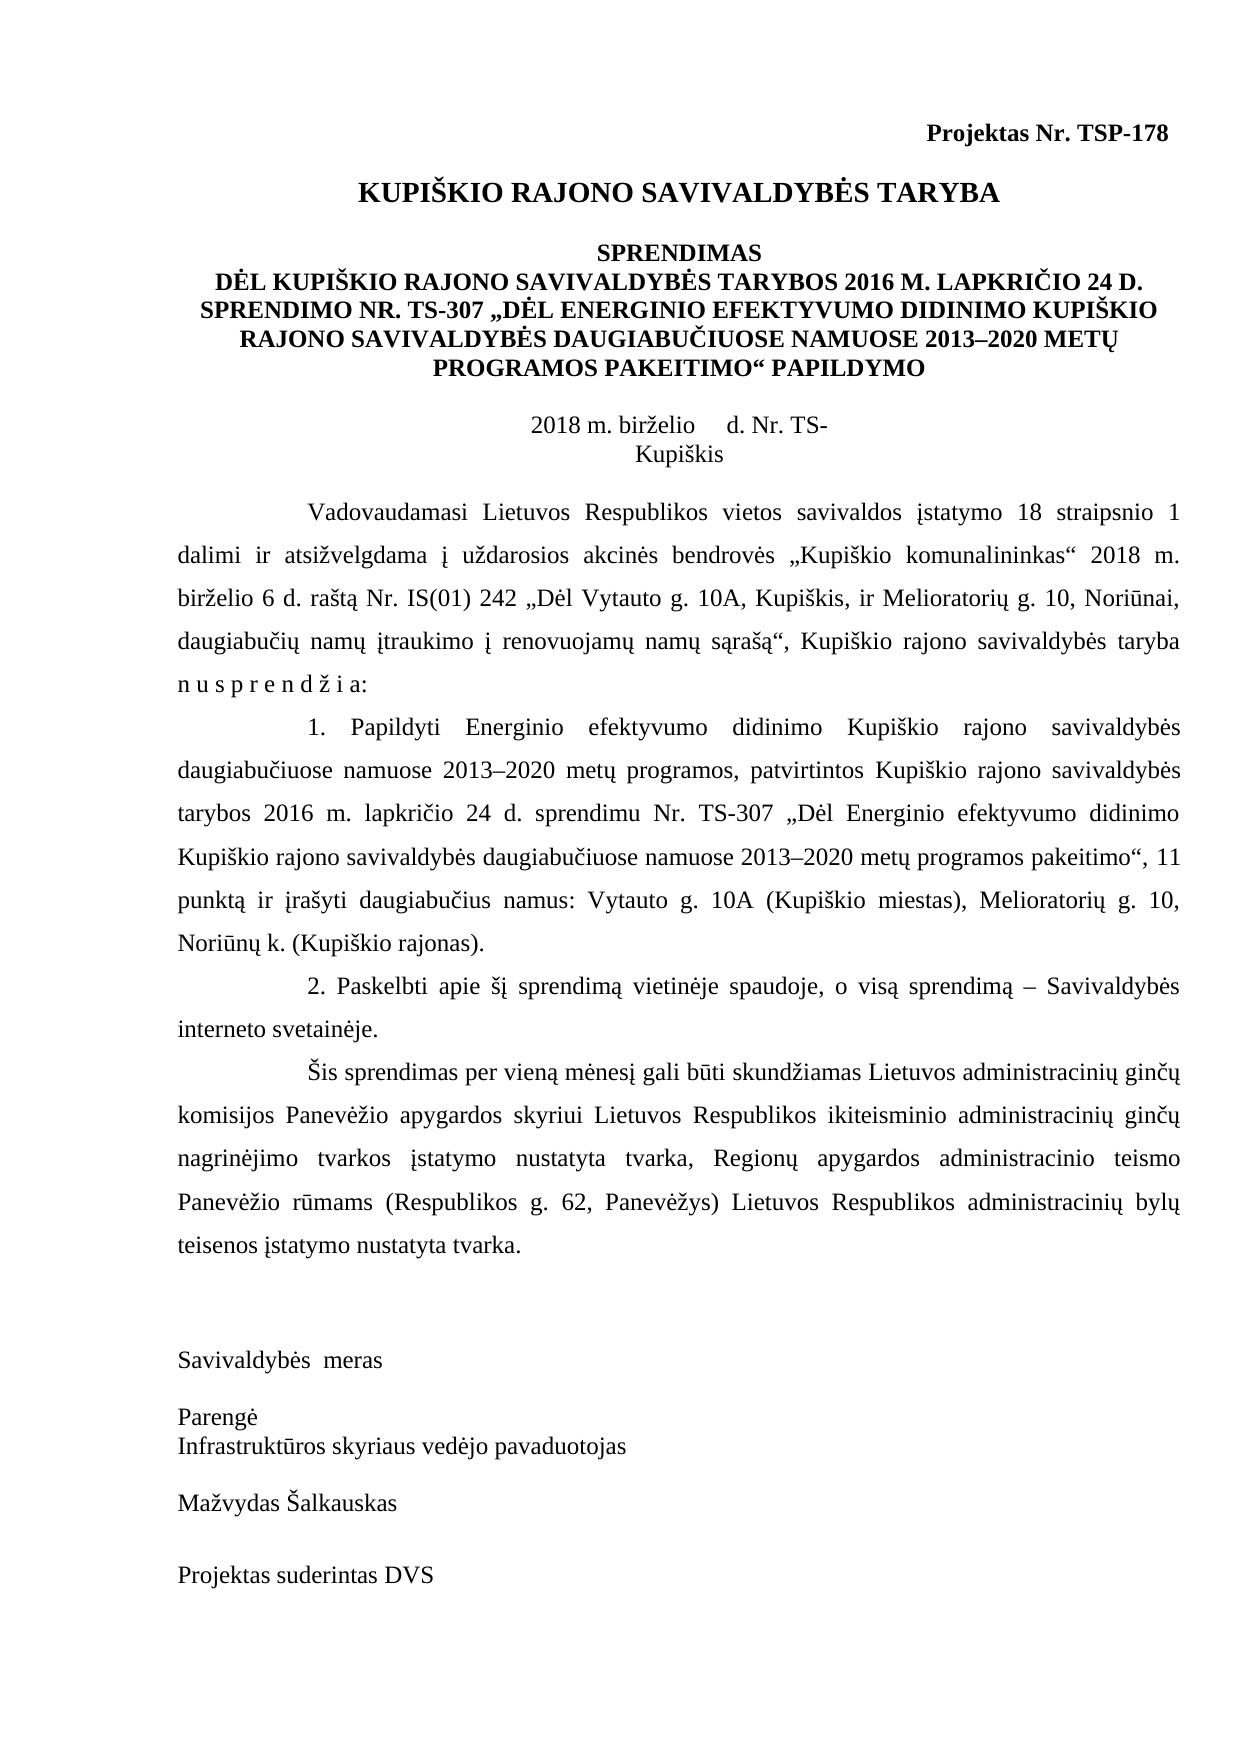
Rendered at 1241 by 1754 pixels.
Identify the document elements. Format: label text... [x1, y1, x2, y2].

text Infrastruktūros skyriaus vedėjo pavaduotojas [177, 1431, 1181, 1460]
text Šis sprendimas per vieną mėnesį gali būti skundžiamas Lietuvos administracinių ginčų komisijos Panevėžio apygardos skyriui Lietuvos Respublikos ikiteisminio administracinių ginčų nagrinėjimo tvarkos įstatymo nustatyta tvarka, Regionų apygardos administracinio teismo Panevėžio rūmams (Respublikos g. 62, Panevėžys) Lietuvos Respublikos administracinių bylų teisenos įstatymo nustatyta tvarka. [177, 1057, 1181, 1258]
text Vadovaudamasi Lietuvos Respublikos vietos savivaldos įstatymo 18 straipsnio 1 dalimi ir atsižvelgdama į uždarosios akcinės bendrovės „Kupiškio komunalininkas“ 2018 m. birželio 6 d. raštą Nr. IS(01) 242 „Dėl Vytauto g. 10A, Kupiškis, ir Melioratorių g. 10, Noriūnai, daugiabučių namų įtraukimo į renovuojamų namų sąrašą“, Kupiškio rajono savivaldybės taryba n u s p r e n d ž i a: [177, 497, 1181, 698]
text Mažvydas Šalkauskas [177, 1488, 1181, 1517]
text Kupiškis [177, 439, 1181, 468]
text Parengė [177, 1402, 1181, 1431]
text KUPIŠKIO RAJONO SAVIVALDYBĖS TARYBA [177, 176, 1181, 209]
text Projektas Nr. TSP-178 [177, 118, 1181, 147]
text DĖL KUPIŠKIO RAJONO SAVIVALDYBĖS TARYBOS 2016 M. LAPKRIČIO 24 D. SPRENDIMO NR. TS-307 „DĖL ENERGINIO EFEKTYVUMO DIDINIMO KUPIŠKIO RAJONO SAVIVALDYBĖS DAUGIABUČIUOSE NAMUOSE 2013–2020 METŲ PROGRAMOS PAKEITIMO“ PAPILDYMO [177, 267, 1181, 382]
text 2018 m. birželio d. Nr. TS- [177, 410, 1181, 439]
text 1. Papildyti Energinio efektyvumo didinimo Kupiškio rajono savivaldybės daugiabučiuose namuose 2013–2020 metų programos, patvirtintos Kupiškio rajono savivaldybės tarybos 2016 m. lapkričio 24 d. sprendimu Nr. TS-307 „Dėl Energinio efektyvumo didinimo Kupiškio rajono savivaldybės daugiabučiuose namuose 2013–2020 metų programos pakeitimo“, 11 punktą ir įrašyti daugiabučius namus: Vytauto g. 10A (Kupiškio miestas), Melioratorių g. 10, Noriūnų k. (Kupiškio rajonas). [177, 712, 1181, 957]
text Projektas suderintas DVS [177, 1560, 1181, 1589]
text Savivaldybės meras [177, 1345, 1181, 1373]
text 2. Paskelbti apie šį sprendimą vietinėje spaudoje, o visą sprendimą – Savivaldybės interneto svetainėje. [177, 971, 1181, 1043]
text SPRENDIMAS [177, 238, 1181, 267]
